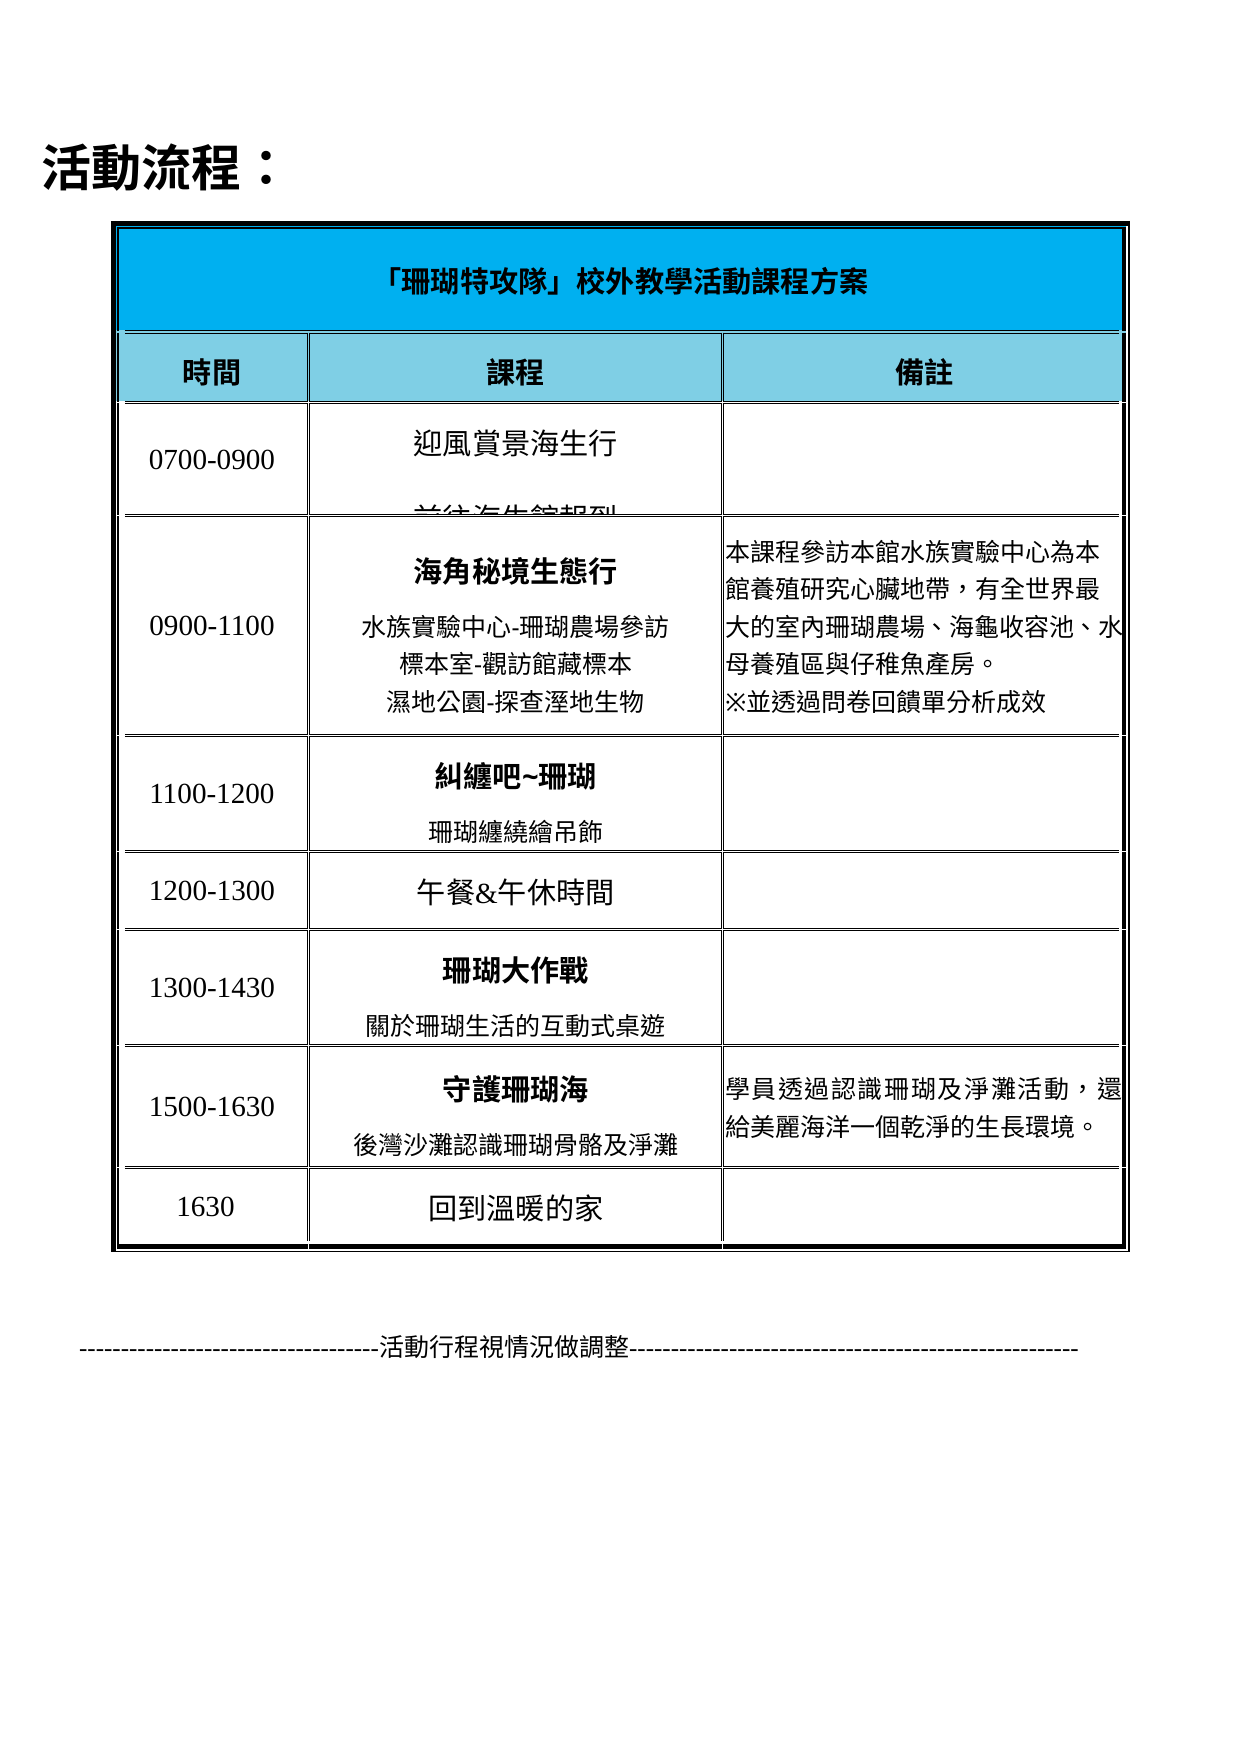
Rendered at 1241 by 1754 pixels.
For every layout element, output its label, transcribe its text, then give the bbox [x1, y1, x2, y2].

text ------------------------------------活動行程視情況做調整------------------------------------------------------ [41, 1327, 1199, 1365]
table_cell 1300-1430 [116, 928, 309, 1043]
table_cell 1200-1300 [119, 850, 307, 928]
table_cell 1100-1200 [116, 734, 309, 850]
table_cell 0700-0900 [116, 401, 309, 514]
table_cell 1500-1630 [119, 1044, 307, 1166]
table_cell 1630 [116, 1166, 309, 1244]
table_cell 時間 [116, 330, 309, 401]
table_cell [722, 734, 1126, 850]
table_cell [722, 401, 1126, 514]
table_cell 本課程參訪本館水族實驗中心為本館養殖研究心臟地帶，有全世界最大的室內珊瑚農場、海龜收容池、水母養殖區與仔稚魚產房。 ※並透過問卷回饋單分析成效 [722, 514, 1126, 734]
table_cell 0900-1100 [116, 514, 309, 734]
table_cell 回到溫暖的家 [309, 1169, 722, 1244]
table_cell 迎風賞景海生行 前往海生館報到 [310, 404, 721, 514]
table_cell 午餐&午休時間 [310, 853, 721, 928]
table_header 「珊瑚特攻隊」校外教學活動課程方案 [119, 229, 1122, 330]
table_cell 學員透過認識珊瑚及淨灘活動，還給美麗海洋一個乾淨的生長環境。 [724, 1044, 1125, 1166]
table_cell 守護珊瑚海 後灣沙灘認識珊瑚骨骼及淨灘 [310, 1047, 721, 1166]
table_cell 海角秘境生態行 水族實驗中心-珊瑚農場參訪 標本室-觀訪館藏標本 濕地公園-探查溼地生物 [310, 517, 721, 734]
text 活動流程： [41, 127, 1199, 202]
table_cell 珊瑚大作戰 關於珊瑚生活的互動式桌遊 [310, 931, 721, 1043]
table_cell 備註 [722, 330, 1126, 401]
table_cell 糾纏吧~珊瑚 珊瑚纏繞繪吊飾 [310, 737, 721, 850]
table_cell 課程 [310, 334, 721, 401]
table_cell [722, 928, 1126, 1043]
table_cell [724, 850, 1125, 928]
table_cell [722, 1166, 1126, 1244]
